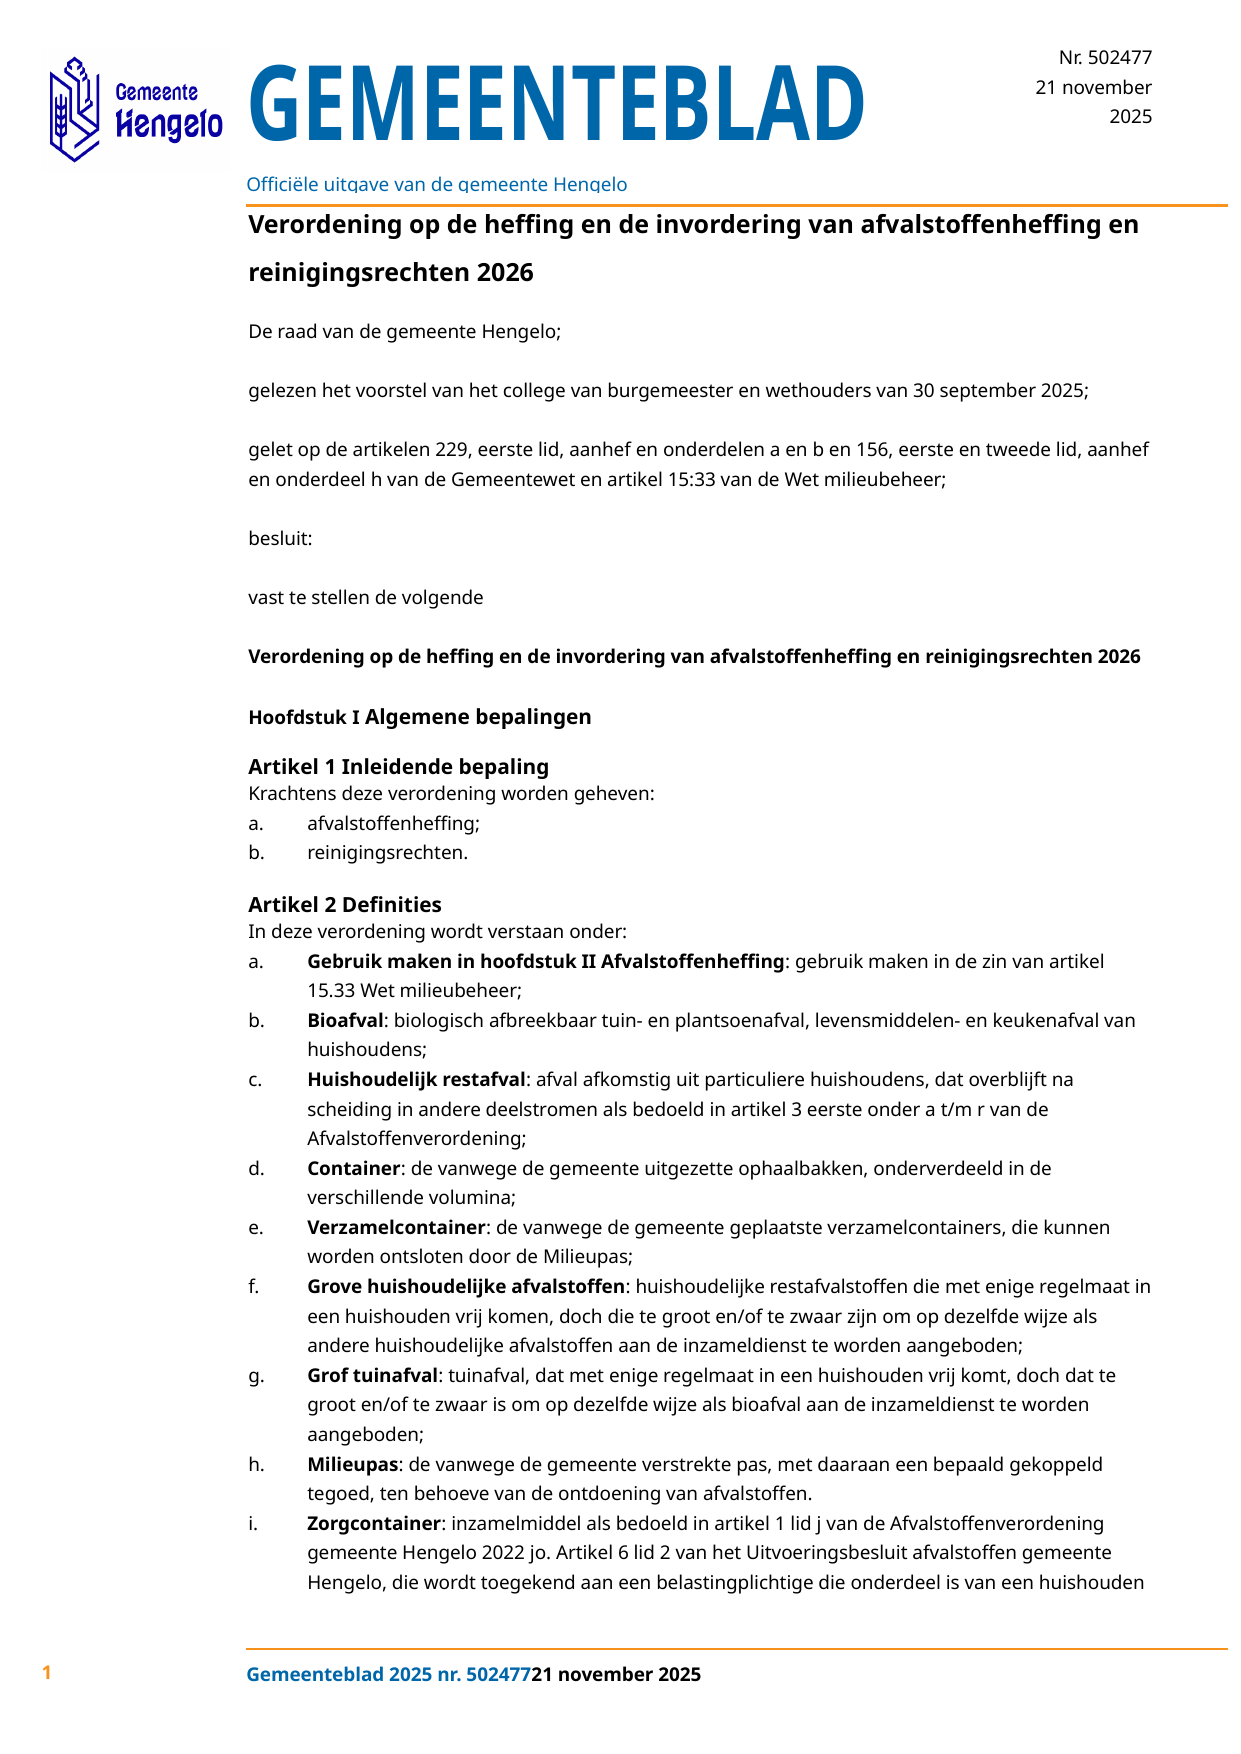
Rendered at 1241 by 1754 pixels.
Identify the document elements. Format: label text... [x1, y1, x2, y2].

list Gebruik maken in hoofdstuk II Afvalstoffenheffing: gebruik maken in de zin van artikel 15.33 Wet milieubeheer; [248, 948, 1152, 1003]
picture [41, 47, 231, 172]
text De raad van de gemeente Hengelo; [248, 318, 1152, 344]
text In deze verordening wordt verstaan onder: [248, 918, 1152, 944]
text Artikel 2 Definities [248, 890, 1152, 918]
list afvalstoffenheffing; [248, 810, 1152, 836]
text vast te stellen de volgende [248, 584, 1152, 610]
text Hoofdstuk I Algemene bepalingen [248, 702, 1152, 731]
text Verordening op de heffing en de invordering van afvalstoffenheffing en reinigingsrechten 2026 [248, 643, 1152, 669]
text besluit: [248, 525, 1152, 551]
list Grof tuinafval: tuinafval, dat met enige regelmaat in een huishouden vrij komt, doch dat te groot en/of te zwaar is om op dezelfde wijze als bioafval aan de inzameldienst te worden aangeboden; [248, 1362, 1152, 1447]
list Bioafval: biologisch afbreekbaar tuin- en plantsoenafval, levensmiddelen- en keukenafval van huishoudens; [248, 1007, 1152, 1062]
text Verordening op de heffing en de invordering van afvalstoffenheffing en reinigingsrechten 2026 [248, 207, 1152, 288]
list Verzamelcontainer: de vanwege de gemeente geplaatste verzamelcontainers, die kunnen worden ontsloten door de Milieupas; [248, 1214, 1152, 1269]
list Milieupas: de vanwege de gemeente verstrekte pas, met daaraan een bepaald gekoppeld tegoed, ten behoeve van de ontdoening van afvalstoffen. [248, 1451, 1152, 1506]
list reinigingsrechten. [248, 839, 1152, 865]
list Huishoudelijk restafval: afval afkomstig uit particuliere huishoudens, dat overblijft na scheiding in andere deelstromen als bedoeld in artikel 3 eerste onder a t/m r van de Afvalstoffenverordening; [248, 1066, 1152, 1151]
list Container: de vanwege de gemeente uitgezette ophaalbakken, onderverdeeld in de verschillende volumina; [248, 1155, 1152, 1210]
list Grove huishoudelijke afvalstoffen: huishoudelijke restafvalstoffen die met enige regelmaat in een huishouden vrij komen, doch die te groot en/of te zwaar zijn om op dezelfde wijze als andere huishoudelijke afvalstoffen aan de inzameldienst te worden aangeboden; [248, 1273, 1152, 1358]
text Krachtens deze verordening worden geheven: [248, 780, 1152, 806]
text Artikel 1 Inleidende bepaling [248, 752, 1152, 780]
list Zorgcontainer: inzamelmiddel als bedoeld in artikel 1 lid j van de Afvalstoffenverordening gemeente Hengelo 2022 jo. Artikel 6 lid 2 van het Uitvoeringsbesluit afvalstoffen gemeente Hengelo, die wordt toegekend aan een belastingplichtige die onderdeel is van een huishouden [248, 1510, 1152, 1595]
text gelezen het voorstel van het college van burgemeester en wethouders van 30 september 2025; [248, 377, 1152, 403]
text gelet op de artikelen 229, eerste lid, aanhef en onderdelen a en b en 156, eerste en tweede lid, aanhef en onderdeel h van de Gemeentewet en artikel 15:33 van de Wet milieubeheer; [248, 436, 1152, 492]
